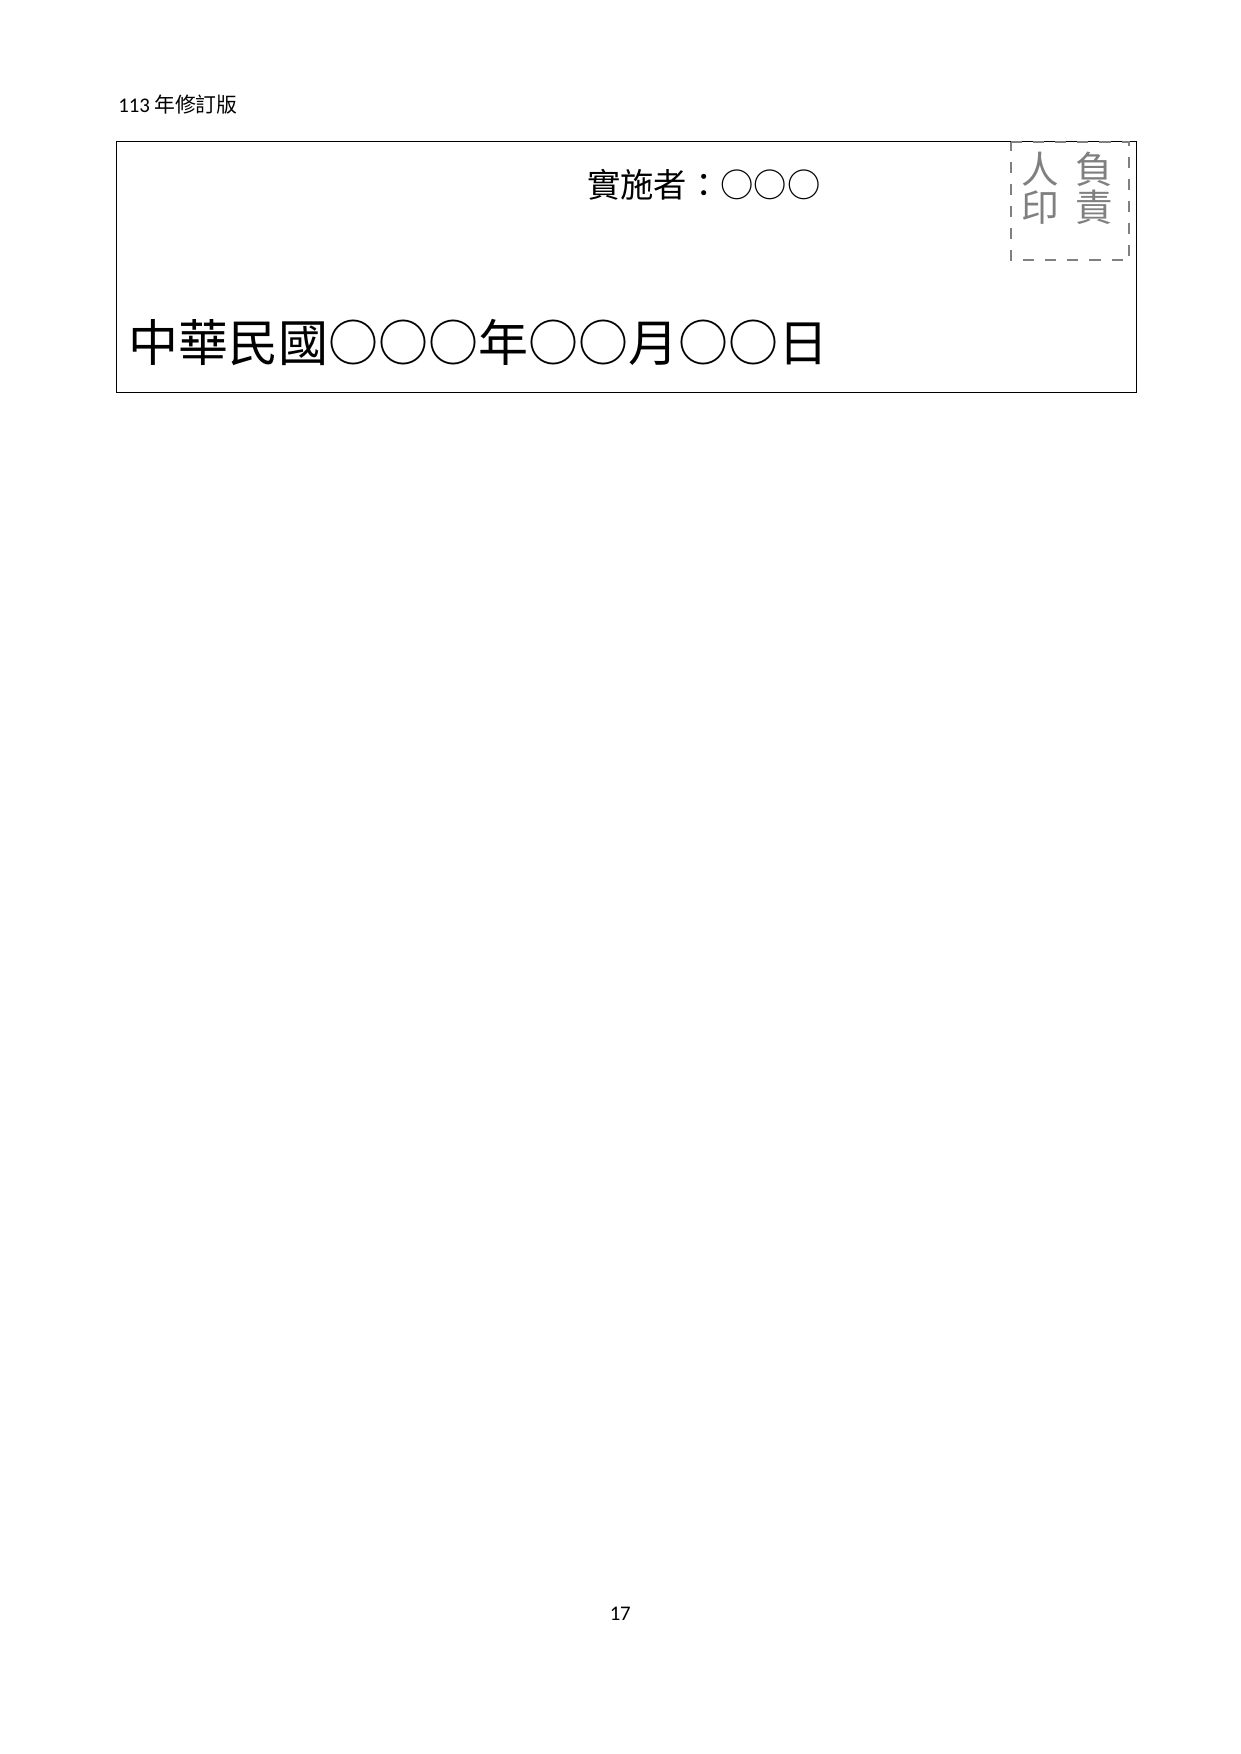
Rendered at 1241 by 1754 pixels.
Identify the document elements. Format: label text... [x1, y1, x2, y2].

table_header 擬訂臺北市○○區○○段○○小段○○地號等○○筆土地 都市更新事業計畫案公聽會開會通知單 受文者： 速別： 發文日期： 發文字號： 附 件：公聽會會議資料及相關資訊、開會地點位置示意圖 開會事由：「擬訂臺北市○○區○○段○小段○○地號等○○筆土地」都市更新事業計畫案公聽會 開會時間： 開會地點： 出席單位(人員)：臺北市都市更新處、臺北市○○區○○里里長、○○區○○段○○小段○○地號等○○筆土地之土地所有權人、合法建築物所有權人及他項權利關係人、囑託限制登記機關、預告登記請求權人、學者專家。 說明： 本更新單元位於臺北市政府於民國○○○年○○月○○日劃定之○○區○○○更新地區（或本更新單元自行申請劃定更新單元，於民國○○○年○○月○○日核准劃定「○○○更新單元」）依「都市更新條例第32條」及「都市更新條例施行細則第8條」規定舉辦公聽會。 依「都市更新條例施行細則」第8條規定，舉辦公聽會應邀請有關機關、專家學者及當地居民代表及通知更新單元內土地、合法建築物所有權人、他項權利人、囑託限制登記機關及預告登記請求權人參加，並以傳單周知更新單元內門牌戶。 公聽會資訊請上專屬網頁(http://www.○○○.com.tw)查詢。 有關本案相關資訊，以雙掛號寄發予相關權利人，實施者並於「○○○○○○○○○○」提供諮詢服務。 會議資料併同本開會通知單寄出，請自行攜帶，會議當日不再另行提供。 正 本：臺北市都市更新處、臺北市○○區○○里里長、○○區○○段○○小段○○地號等○○筆土地之土地所有權人、合法建築物所有權人及他項權利關係人、囑託限制登記機關、預告登記請求權人、學者專家。 副 本：○○股份有限公司、○○建築師事務所、○○估價師聯合事務所、○○估價師聯合事務所、○○估價師聯合事務所 備註：本會議通知以掛號附回執（雙掛號）寄出 實施者：○○○ 中華民國○○○年○○月○○日 [117, 142, 1136, 392]
